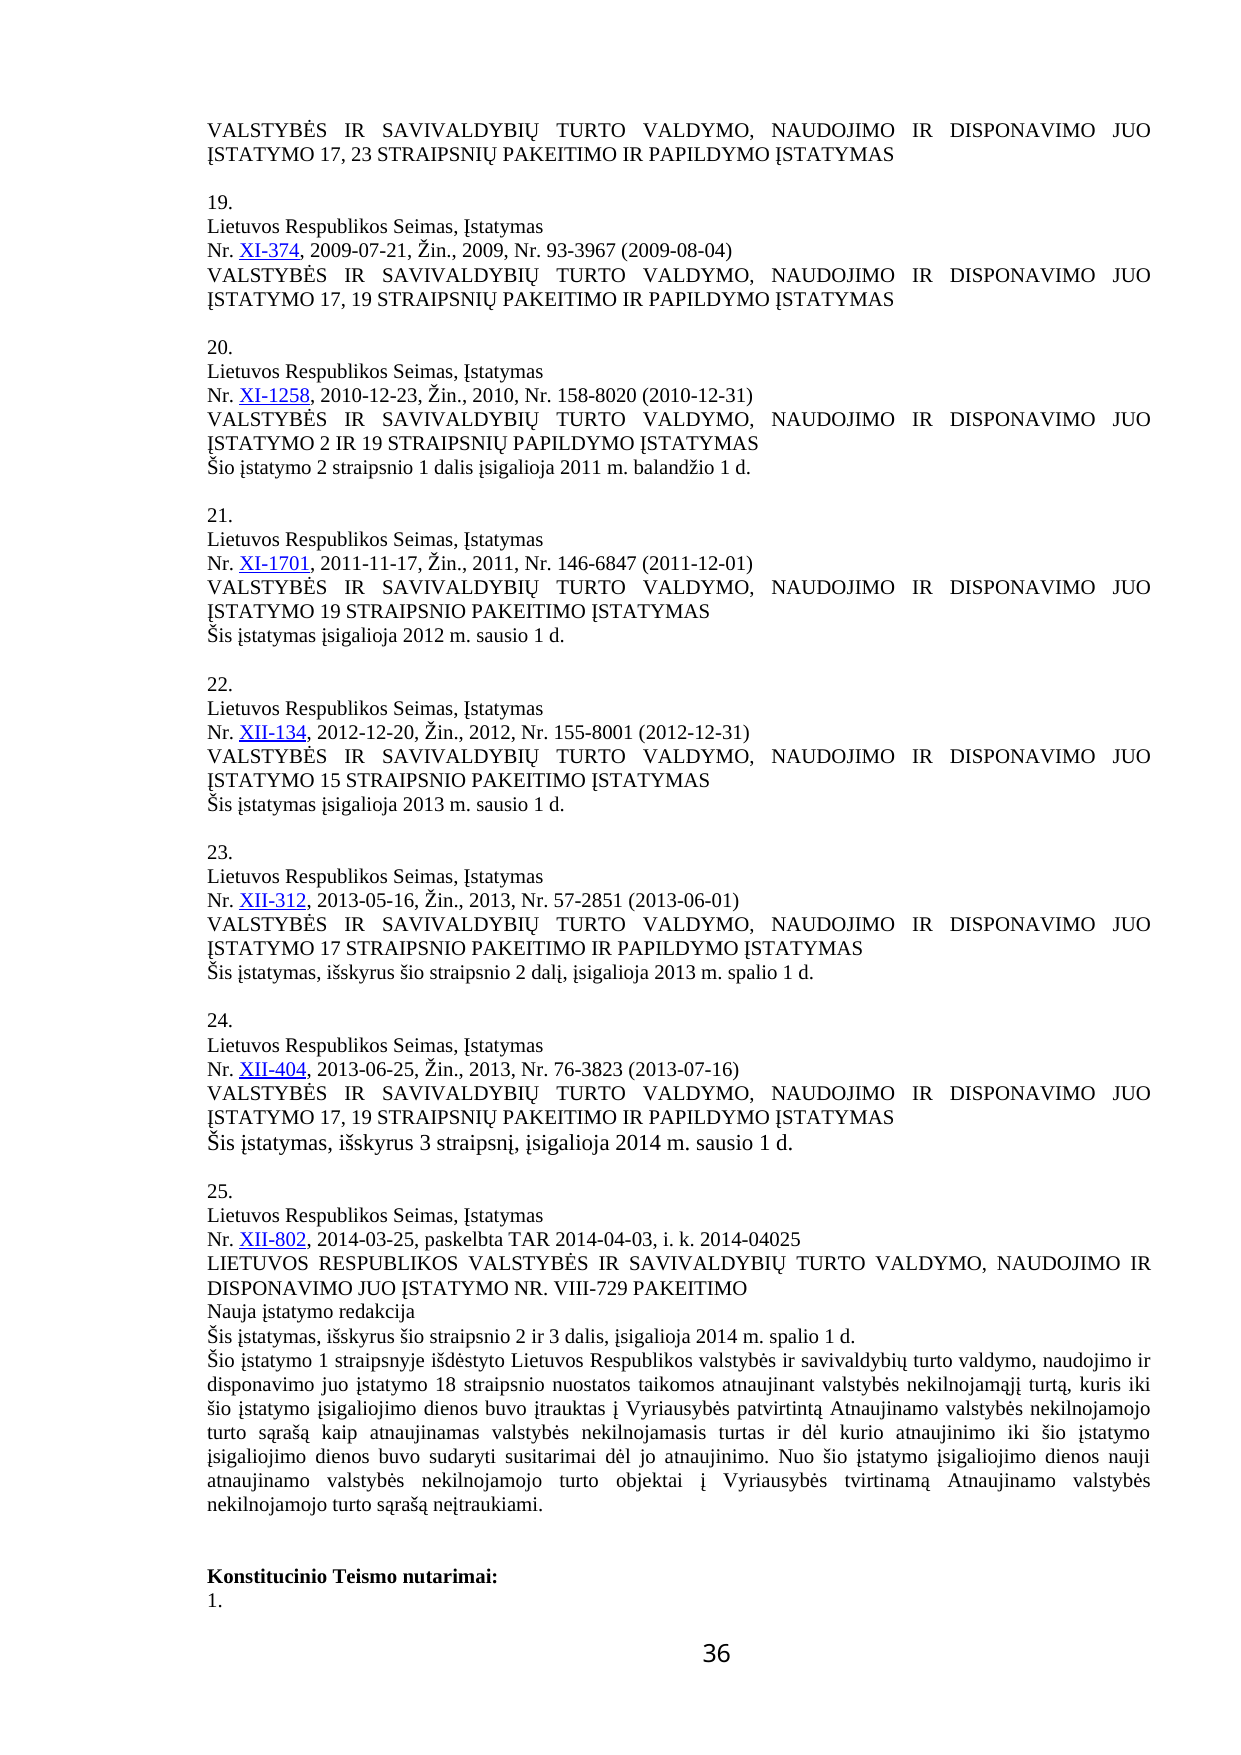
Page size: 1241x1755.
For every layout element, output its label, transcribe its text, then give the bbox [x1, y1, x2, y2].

text 20. [207, 335, 1152, 359]
text Lietuvos Respublikos Seimas, Įstatymas [207, 527, 1152, 551]
text Šis įstatymas, išskyrus šio straipsnio 2 ir 3 dalis, įsigalioja 2014 m. spalio 1 d. [207, 1323, 1152, 1348]
text 25. [207, 1179, 1152, 1203]
text Šis įstatymas, išskyrus 3 straipsnį, įsigalioja 2014 m. sausio 1 d. [207, 1129, 1152, 1155]
text LIETUVOS RESPUBLIKOS VALSTYBĖS IR SAVIVALDYBIŲ TURTO VALDYMO, NAUDOJIMO IR DISPONAVIMO JUO ĮSTATYMO NR. VIII-729 PAKEITIMO [207, 1251, 1152, 1299]
text Nr. XII-802, 2014-03-25, paskelbta TAR 2014-04-03, i. k. 2014-04025 [207, 1227, 1152, 1251]
text Nr. XII-312, 2013-05-16, Žin., 2013, Nr. 57-2851 (2013-06-01) [207, 888, 1152, 912]
text Lietuvos Respublikos Seimas, Įstatymas [207, 359, 1152, 383]
text VALSTYBĖS IR SAVIVALDYBIŲ TURTO VALDYMO, NAUDOJIMO IR DISPONAVIMO JUO ĮSTATYMO 2 IR 19 STRAIPSNIŲ PAPILDYMO ĮSTATYMAS [207, 407, 1152, 455]
text Šio įstatymo 1 straipsnyje išdėstyto Lietuvos Respublikos valstybės ir savivaldybių turto valdymo, naudojimo ir disponavimo juo įstatymo 18 straipsnio nuostatos taikomos atnaujinant valstybės nekilnojamąjį turtą, kuris iki šio įstatymo įsigaliojimo dienos buvo įtrauktas į Vyriausybės patvirtintą Atnaujinamo valstybės nekilnojamojo turto sąrašą kaip atnaujinamas valstybės nekilnojamasis turtas ir dėl kurio atnaujinimo iki šio įstatymo įsigaliojimo dienos buvo sudaryti susitarimai dėl jo atnaujinimo. Nuo šio įstatymo įsigaliojimo dienos nauji atnaujinamo valstybės nekilnojamojo turto objektai į Vyriausybės tvirtinamą Atnaujinamo valstybės nekilnojamojo turto sąrašą neįtraukiami. [207, 1348, 1152, 1516]
text Nr. XI-1701, 2011-11-17, Žin., 2011, Nr. 146-6847 (2011-12-01) [207, 551, 1152, 575]
text Lietuvos Respublikos Seimas, Įstatymas [207, 1203, 1152, 1227]
text Konstitucinio Teismo nutarimai: [207, 1564, 1152, 1588]
text Lietuvos Respublikos Seimas, Įstatymas [207, 696, 1152, 720]
text Nr. XII-404, 2013-06-25, Žin., 2013, Nr. 76-3823 (2013-07-16) [207, 1057, 1152, 1081]
text Nauja įstatymo redakcija [207, 1299, 1152, 1323]
text Lietuvos Respublikos Seimas, Įstatymas [207, 1032, 1152, 1057]
text VALSTYBĖS IR SAVIVALDYBIŲ TURTO VALDYMO, NAUDOJIMO IR DISPONAVIMO JUO ĮSTATYMO 17 STRAIPSNIO PAKEITIMO IR PAPILDYMO ĮSTATYMAS [207, 912, 1152, 960]
text Nr. XI-374, 2009-07-21, Žin., 2009, Nr. 93-3967 (2009-08-04) [207, 238, 1152, 262]
text VALSTYBĖS IR SAVIVALDYBIŲ TURTO VALDYMO, NAUDOJIMO IR DISPONAVIMO JUO ĮSTATYMO 15 STRAIPSNIO PAKEITIMO ĮSTATYMAS [207, 744, 1152, 792]
text Šio įstatymo 2 straipsnio 1 dalis įsigalioja 2011 m. balandžio 1 d. [207, 455, 1152, 479]
text Lietuvos Respublikos Seimas, Įstatymas [207, 864, 1152, 888]
text 19. [207, 190, 1152, 214]
text 24. [207, 1008, 1152, 1032]
text VALSTYBĖS IR SAVIVALDYBIŲ TURTO VALDYMO, NAUDOJIMO IR DISPONAVIMO JUO ĮSTATYMO 17, 23 STRAIPSNIŲ PAKEITIMO IR PAPILDYMO ĮSTATYMAS [207, 118, 1152, 166]
text Nr. XI-1258, 2010-12-23, Žin., 2010, Nr. 158-8020 (2010-12-31) [207, 383, 1152, 407]
text VALSTYBĖS IR SAVIVALDYBIŲ TURTO VALDYMO, NAUDOJIMO IR DISPONAVIMO JUO ĮSTATYMO 19 STRAIPSNIO PAKEITIMO ĮSTATYMAS [207, 575, 1152, 623]
text 1. [207, 1588, 1152, 1612]
text Šis įstatymas įsigalioja 2012 m. sausio 1 d. [207, 623, 1152, 647]
text 22. [207, 672, 1152, 696]
text VALSTYBĖS IR SAVIVALDYBIŲ TURTO VALDYMO, NAUDOJIMO IR DISPONAVIMO JUO ĮSTATYMO 17, 19 STRAIPSNIŲ PAKEITIMO IR PAPILDYMO ĮSTATYMAS [207, 1081, 1152, 1129]
text VALSTYBĖS IR SAVIVALDYBIŲ TURTO VALDYMO, NAUDOJIMO IR DISPONAVIMO JUO ĮSTATYMO 17, 19 STRAIPSNIŲ PAKEITIMO IR PAPILDYMO ĮSTATYMAS [207, 262, 1152, 311]
text Lietuvos Respublikos Seimas, Įstatymas [207, 214, 1152, 238]
text Nr. XII-134, 2012-12-20, Žin., 2012, Nr. 155-8001 (2012-12-31) [207, 720, 1152, 744]
text 23. [207, 840, 1152, 864]
text Šis įstatymas įsigalioja 2013 m. sausio 1 d. [207, 792, 1152, 816]
text 21. [207, 503, 1152, 527]
text Šis įstatymas, išskyrus šio straipsnio 2 dalį, įsigalioja 2013 m. spalio 1 d. [207, 960, 1152, 984]
